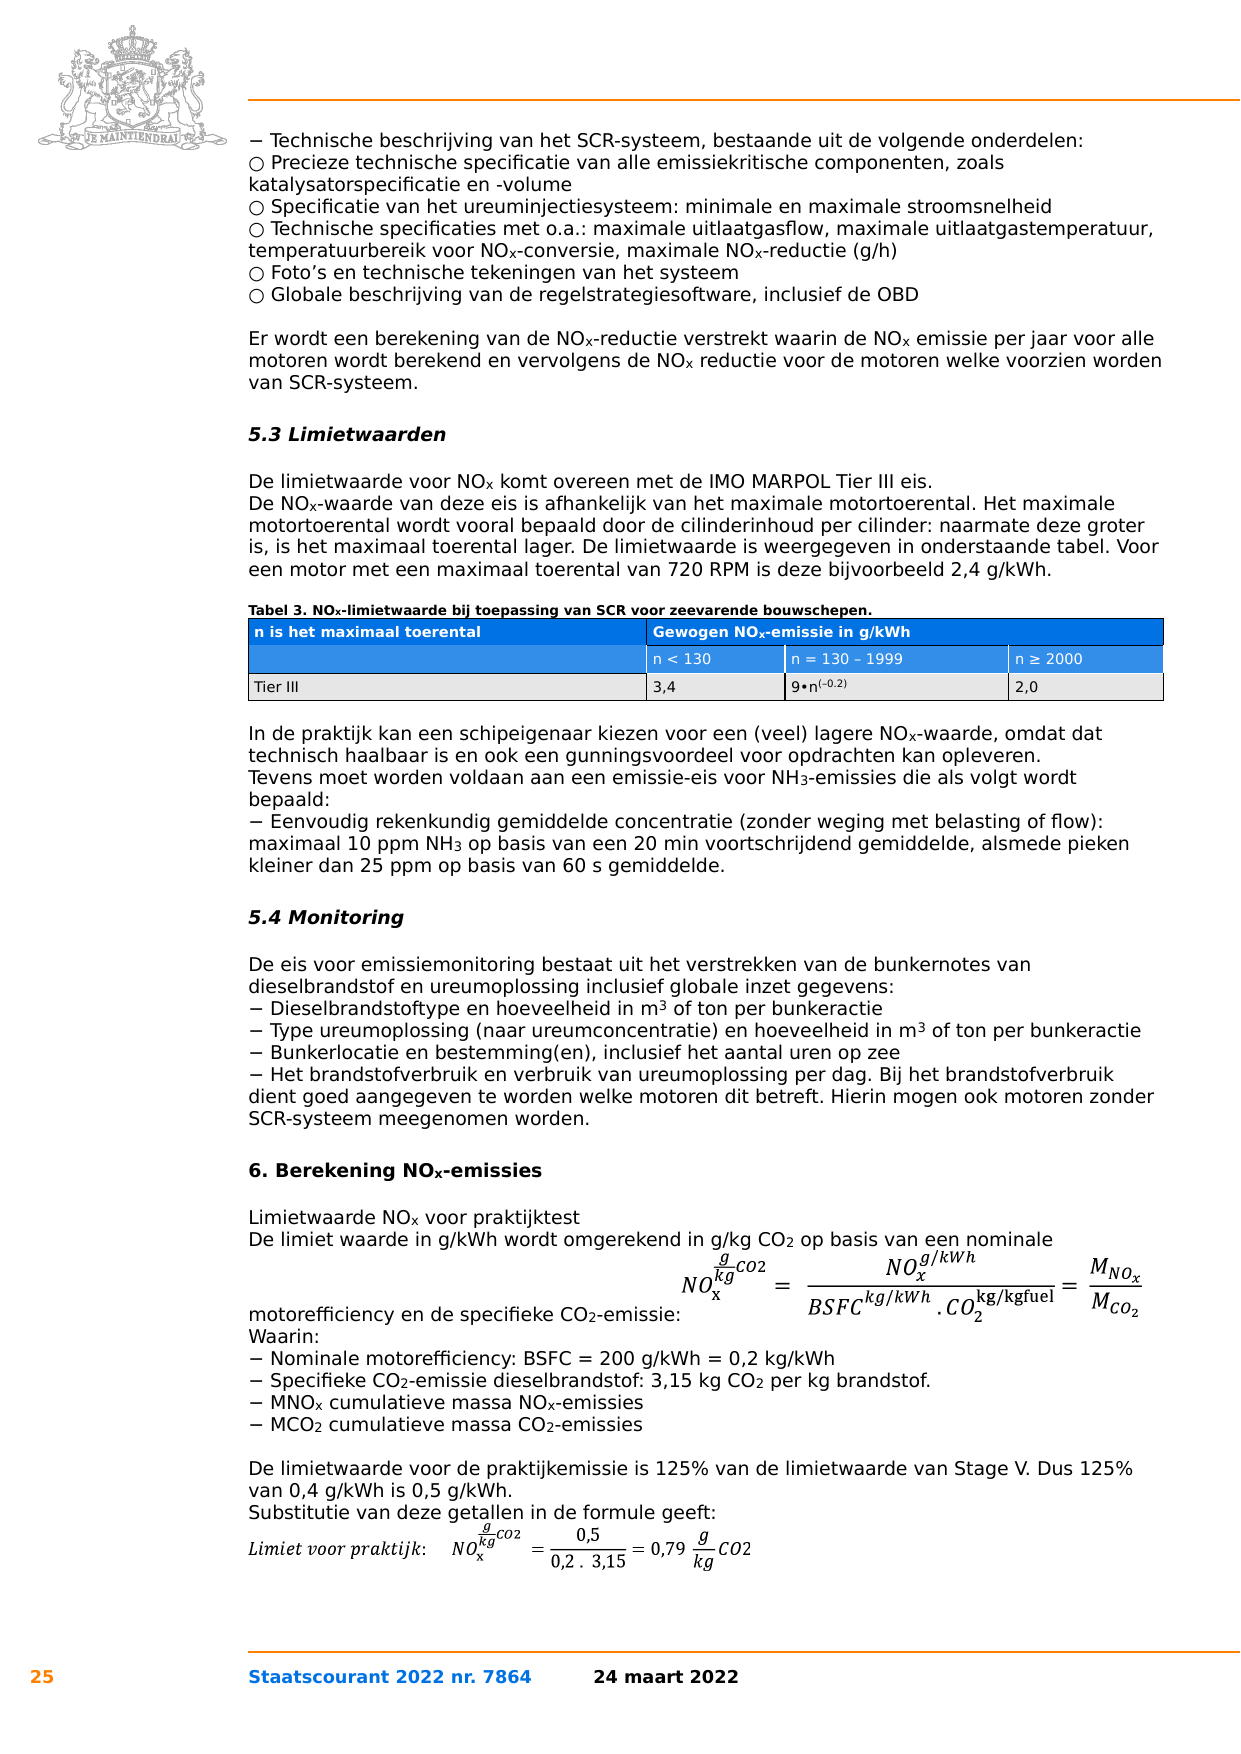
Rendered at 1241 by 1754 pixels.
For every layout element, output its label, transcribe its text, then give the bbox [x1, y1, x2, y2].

text Er wordt een berekening van de NOx-reductie verstrekt waarin de NOx emissie per jaar voor alle motoren wordt berekend en vervolgens de NOx reductie voor de motoren welke voorzien worden van SCR-systeem. [248, 328, 1163, 393]
text ○ Specificatie van het ureuminjectiesysteem: minimale en maximale stroomsnelheid [248, 196, 1163, 218]
text De limiet waarde in g/kWh wordt omgerekend in g/kg CO2 op basis van een nominale motorefficiency en de specifieke CO2-emissie: [248, 1229, 1163, 1326]
picture [681, 1250, 1142, 1322]
picture [248, 1523, 750, 1571]
table_cell Tier III [249, 674, 646, 700]
text Limietwaarde NOx voor praktijktest [248, 1207, 1163, 1229]
subtitle 5.4 Monitoring [248, 907, 1163, 929]
text De limietwaarde voor NOx komt overeen met de IMO MARPOL Tier III eis. [248, 471, 1163, 492]
table_header Tabel 3. NOx-limietwaarde bij toepassing van SCR voor zeevarende bouwschepen. [248, 602, 1163, 618]
subtitle 5.3 Limietwaarden [248, 423, 1163, 446]
table_cell Gewogen NOx-emissie in g/kWh [647, 619, 1163, 645]
text Tevens moet worden voldaan aan een emissie-eis voor NH3-emissies die als volgt wordt bepaald: [248, 767, 1163, 811]
text In de praktijk kan een schipeigenaar kiezen voor een (veel) lagere NOx-waarde, omdat dat technisch haalbaar is en ook een gunningsvoordeel voor opdrachten kan opleveren. [248, 723, 1163, 767]
text De NOx-waarde van deze eis is afhankelijk van het maximale motortoerental. Het maximale motortoerental wordt vooral bepaald door de cilinderinhoud per cilinder: naarmate deze groter is, is het maximaal toerental lager. De limietwaarde is weergegeven in onderstaande tabel. Voor een motor met een maximaal toerental van 720 RPM is deze bijvoorbeeld 2,4 g/kWh. [248, 492, 1163, 580]
table_cell 2,0 [1009, 674, 1163, 700]
text ○ Globale beschrijving van de regelstrategiesoftware, inclusief de OBD [248, 284, 1163, 306]
text − Bunkerlocatie en bestemming(en), inclusief het aantal uren op zee [248, 1042, 1163, 1064]
table_cell n = 130 – 1999 [786, 646, 1008, 673]
text De eis voor emissiemonitoring bestaat uit het verstrekken van de bunkernotes van dieselbrandstof en ureumoplossing inclusief globale inzet gegevens: [248, 954, 1163, 998]
text Waarin: [248, 1326, 1163, 1348]
table_cell n is het maximaal toerental [249, 619, 646, 645]
table_cell n < 130 [647, 646, 784, 673]
text − MNOx cumulatieve massa NOx-emissies [248, 1392, 1163, 1414]
text − Specifieke CO2-emissie dieselbrandstof: 3,15 kg CO2 per kg brandstof. [248, 1370, 1163, 1392]
text De limietwaarde voor de praktijkemissie is 125% van de limietwaarde van Stage V. Dus 125% van 0,4 g/kWh is 0,5 g/kWh. [248, 1458, 1163, 1502]
text − MCO2 cumulatieve massa CO2-emissies [248, 1414, 1163, 1436]
text − Eenvoudig rekenkundig gemiddelde concentratie (zonder weging met belasting of flow): maximaal 10 ppm NH3 op basis van een 20 min voortschrijdend gemiddelde, alsmede pieken kleiner dan 25 ppm op basis van 60 s gemiddelde. [248, 811, 1163, 877]
subtitle 6. Berekening NOx-emissies [248, 1160, 1163, 1182]
table_cell 3,4 [647, 674, 784, 700]
text Substitutie van deze getallen in de formule geeft: [248, 1502, 1163, 1571]
text − Nominale motorefficiency: BSFC = 200 g/kWh = 0,2 kg/kWh [248, 1348, 1163, 1370]
text − Technische beschrijving van het SCR-systeem, bestaande uit de volgende onderdelen: [248, 130, 1163, 152]
text ○ Precieze technische specificatie van alle emissiekritische componenten, zoals katalysatorspecificatie en -volume [248, 152, 1163, 196]
text ○ Technische specificaties met o.a.: maximale uitlaatgasflow, maximale uitlaatgastemperatuur, temperatuurbereik voor NOx-conversie, maximale NOx-reductie (g/h) [248, 218, 1163, 262]
text − Dieselbrandstoftype en hoeveelheid in m3 of ton per bunkeractie [248, 998, 1163, 1020]
table_cell 9•n(–0.2) [786, 674, 1008, 700]
text − Type ureumoplossing (naar ureumconcentratie) en hoeveelheid in m3 of ton per bunkeractie [248, 1020, 1163, 1042]
text ○ Foto’s en technische tekeningen van het systeem [248, 262, 1163, 284]
text − Het brandstofverbruik en verbruik van ureumoplossing per dag. Bij het brandstofverbruik dient goed aangegeven te worden welke motoren dit betreft. Hierin mogen ook motoren zonder SCR-systeem meegenomen worden. [248, 1064, 1163, 1130]
table_cell n ≥ 2000 [1009, 646, 1163, 673]
picture [38, 25, 227, 150]
